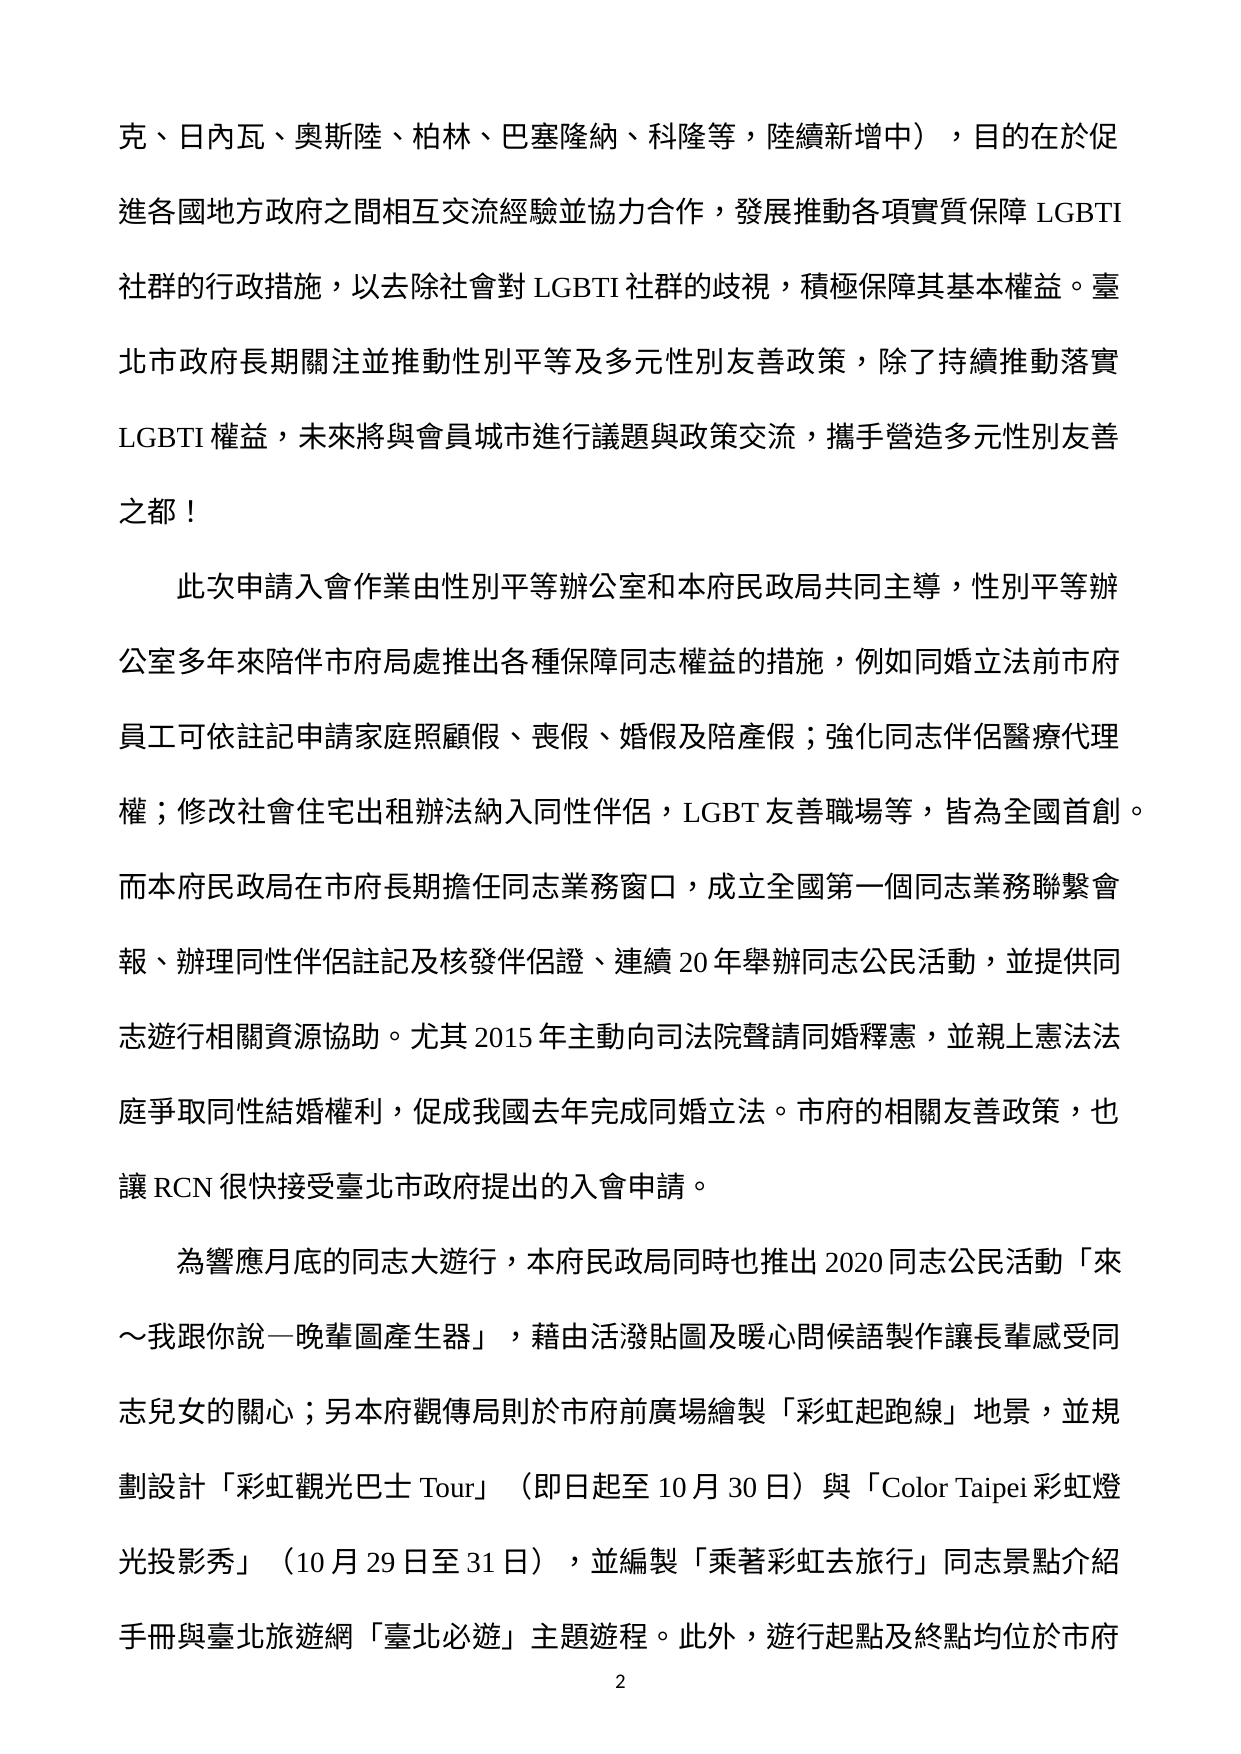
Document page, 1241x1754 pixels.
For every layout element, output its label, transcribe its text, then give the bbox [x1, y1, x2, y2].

text 此次申請入會作業由性別平等辦公室和本府民政局共同主導，性別平等辦公室多年來陪伴市府局處推出各種保障同志權益的措施，例如同婚立法前市府員工可依註記申請家庭照顧假、喪假、婚假及陪產假；強化同志伴侶醫療代理權；修改社會住宅出租辦法納入同性伴侶，LGBT友善職場等，皆為全國首創。而本府民政局在市府長期擔任同志業務窗口，成立全國第一個同志業務聯繫會報、辦理同性伴侶註記及核發伴侶證、連續20年舉辦同志公民活動，並提供同志遊行相關資源協助。尤其2015年主動向司法院聲請同婚釋憲，並親上憲法法庭爭取同性結婚權利，促成我國去年完成同婚立法。市府的相關友善政策，也讓RCN很快接受臺北市政府提出的入會申請。 [118, 541, 1122, 1216]
text 為響應月底的同志大遊行，本府民政局同時也推出2020同志公民活動「來～我跟你說—晚輩圖產生器」，藉由活潑貼圖及暖心問候語製作讓長輩感受同志兒女的關心；另本府觀傳局則於市府前廣場繪製「彩虹起跑線」地景，並規劃設計「彩虹觀光巴士Tour」（即日起至10月30日）與「Color Taipei彩虹燈光投影秀」（10月29日至31日），並編製「乘著彩虹去旅行」同志景點介紹手冊與臺北旅遊網「臺北必遊」主題遊程。此外，遊行起點及終點均位於市府 [118, 1216, 1122, 1666]
text 克、日內瓦、奧斯陸、柏林、巴塞隆納、科隆等，陸續新增中），目的在於促進各國地方政府之間相互交流經驗並協力合作，發展推動各項實質保障LGBTI社群的行政措施，以去除社會對LGBTI社群的歧視，積極保障其基本權益。臺北市政府長期關注並推動性別平等及多元性別友善政策，除了持續推動落實LGBTI權益，未來將與會員城市進行議題與政策交流，攜手營造多元性別友善之都！ [118, 91, 1122, 541]
